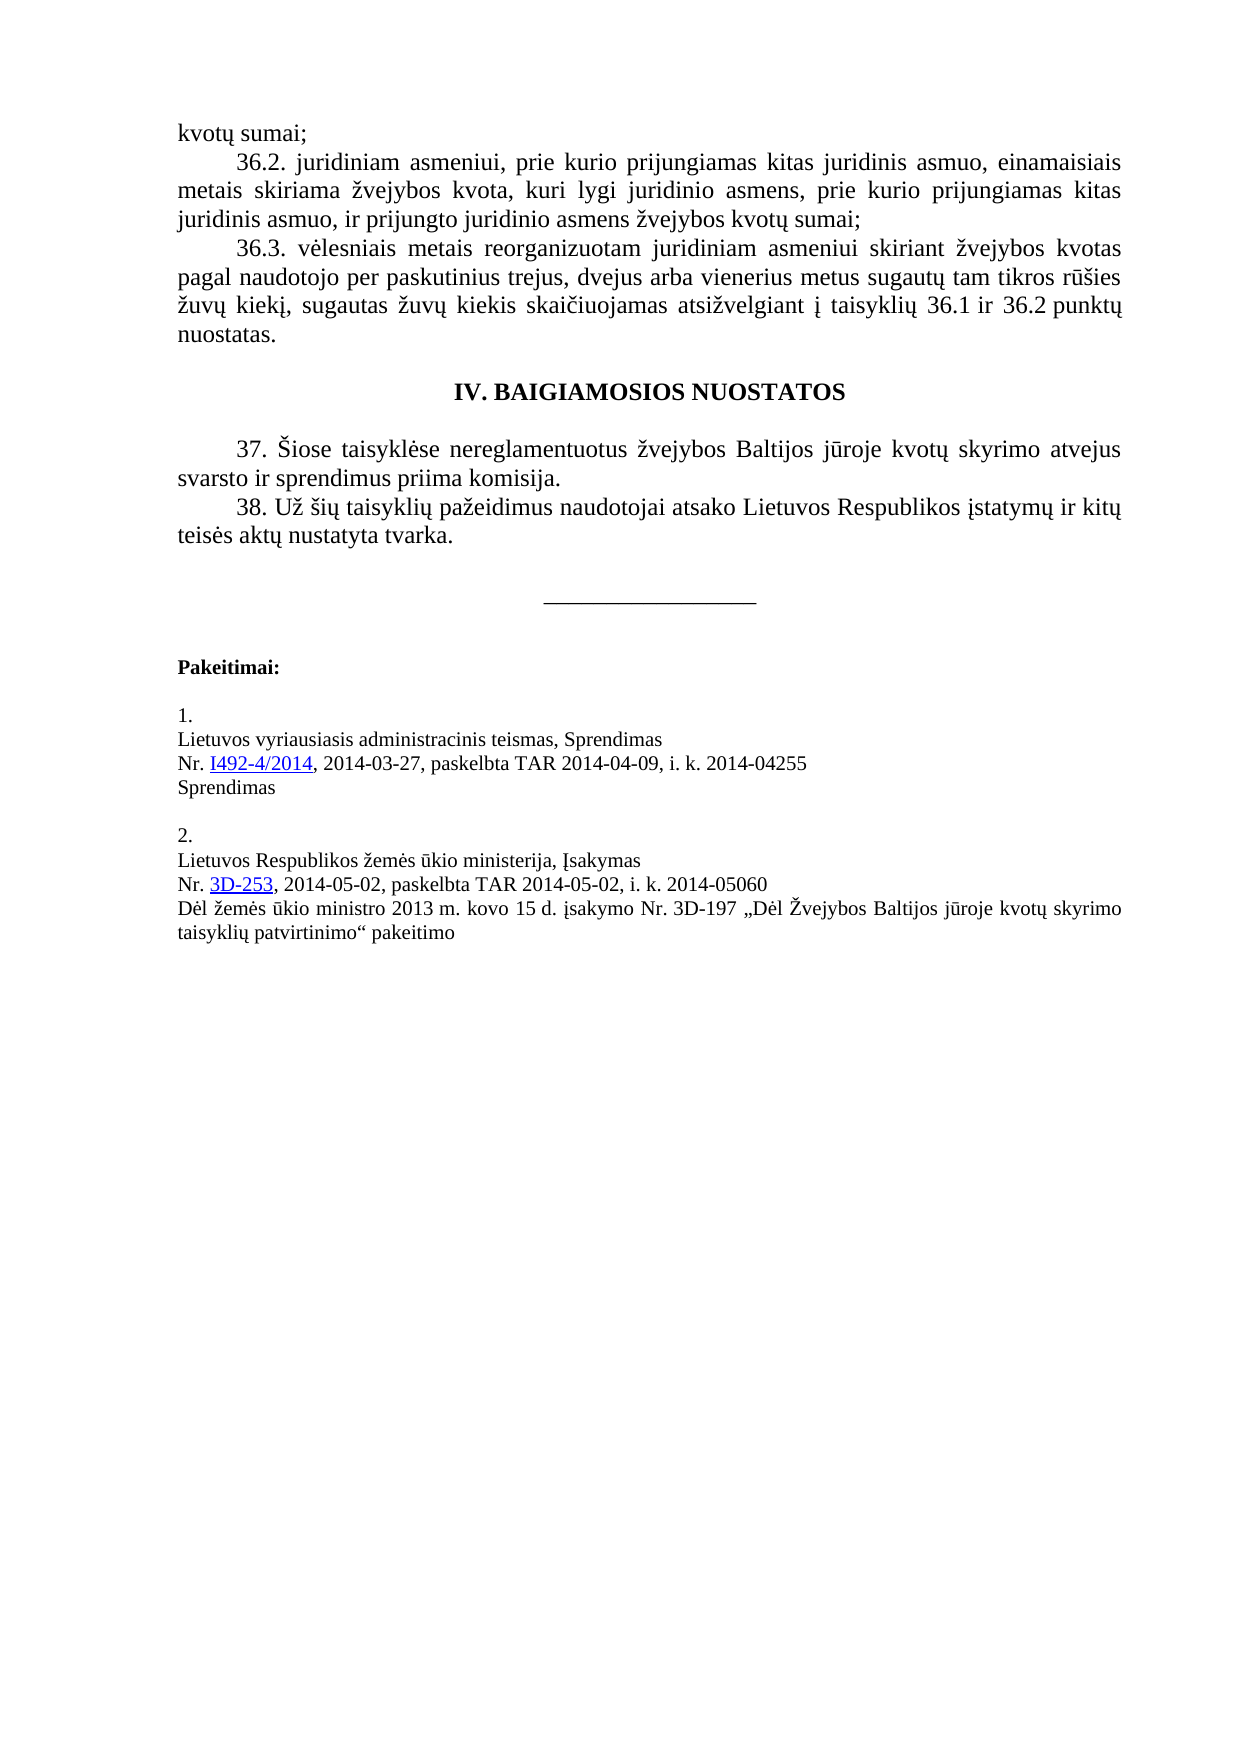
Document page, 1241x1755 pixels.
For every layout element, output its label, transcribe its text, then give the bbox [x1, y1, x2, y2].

text _________________ [177, 578, 1122, 607]
text 38. Už šių taisyklių pažeidimus naudotojai atsako Lietuvos Respublikos įstatymų ir kitų teisės aktų nustatyta tvarka. [177, 492, 1122, 549]
text 1. [177, 703, 1122, 727]
text 2. [177, 823, 1122, 847]
text 36.2. juridiniam asmeniui, prie kurio prijungiamas kitas juridinis asmuo, einamaisiais metais skiriama žvejybos kvota, kuri lygi juridinio asmens, prie kurio prijungiamas kitas juridinis asmuo, ir prijungto juridinio asmens žvejybos kvotų sumai; [177, 147, 1122, 233]
text 36.3. vėlesniais metais reorganizuotam juridiniam asmeniui skiriant žvejybos kvotas pagal naudotojo per paskutinius trejus, dvejus arba vienerius metus sugautų tam tikros rūšies žuvų kiekį, sugautas žuvų kiekis skaičiuojamas atsižvelgiant į taisyklių 36.1 ir 36.2 punktų nuostatas. [177, 233, 1122, 348]
text Lietuvos Respublikos žemės ūkio ministerija, Įsakymas [177, 847, 1122, 872]
text Nr. 3D-253, 2014-05-02, paskelbta TAR 2014-05-02, i. k. 2014-05060 [177, 872, 1122, 896]
text kvotų sumai; [177, 118, 1122, 147]
text Dėl žemės ūkio ministro 2013 m. kovo 15 d. įsakymo Nr. 3D-197 „Dėl Žvejybos Baltijos jūroje kvotų skyrimo taisyklių patvirtinimo“ pakeitimo [177, 896, 1122, 944]
text 37. Šiose taisyklėse nereglamentuotus žvejybos Baltijos jūroje kvotų skyrimo atvejus svarsto ir sprendimus priima komisija. [177, 434, 1122, 492]
text Lietuvos vyriausiasis administracinis teismas, Sprendimas [177, 727, 1122, 751]
text Nr. I492-4/2014, 2014-03-27, paskelbta TAR 2014-04-09, i. k. 2014-04255 [177, 751, 1122, 775]
text Pakeitimai: [177, 655, 1122, 679]
text Iv. BAIGIAMOSIOS NUOSTATOS [177, 377, 1122, 406]
text Sprendimas [177, 775, 1122, 799]
